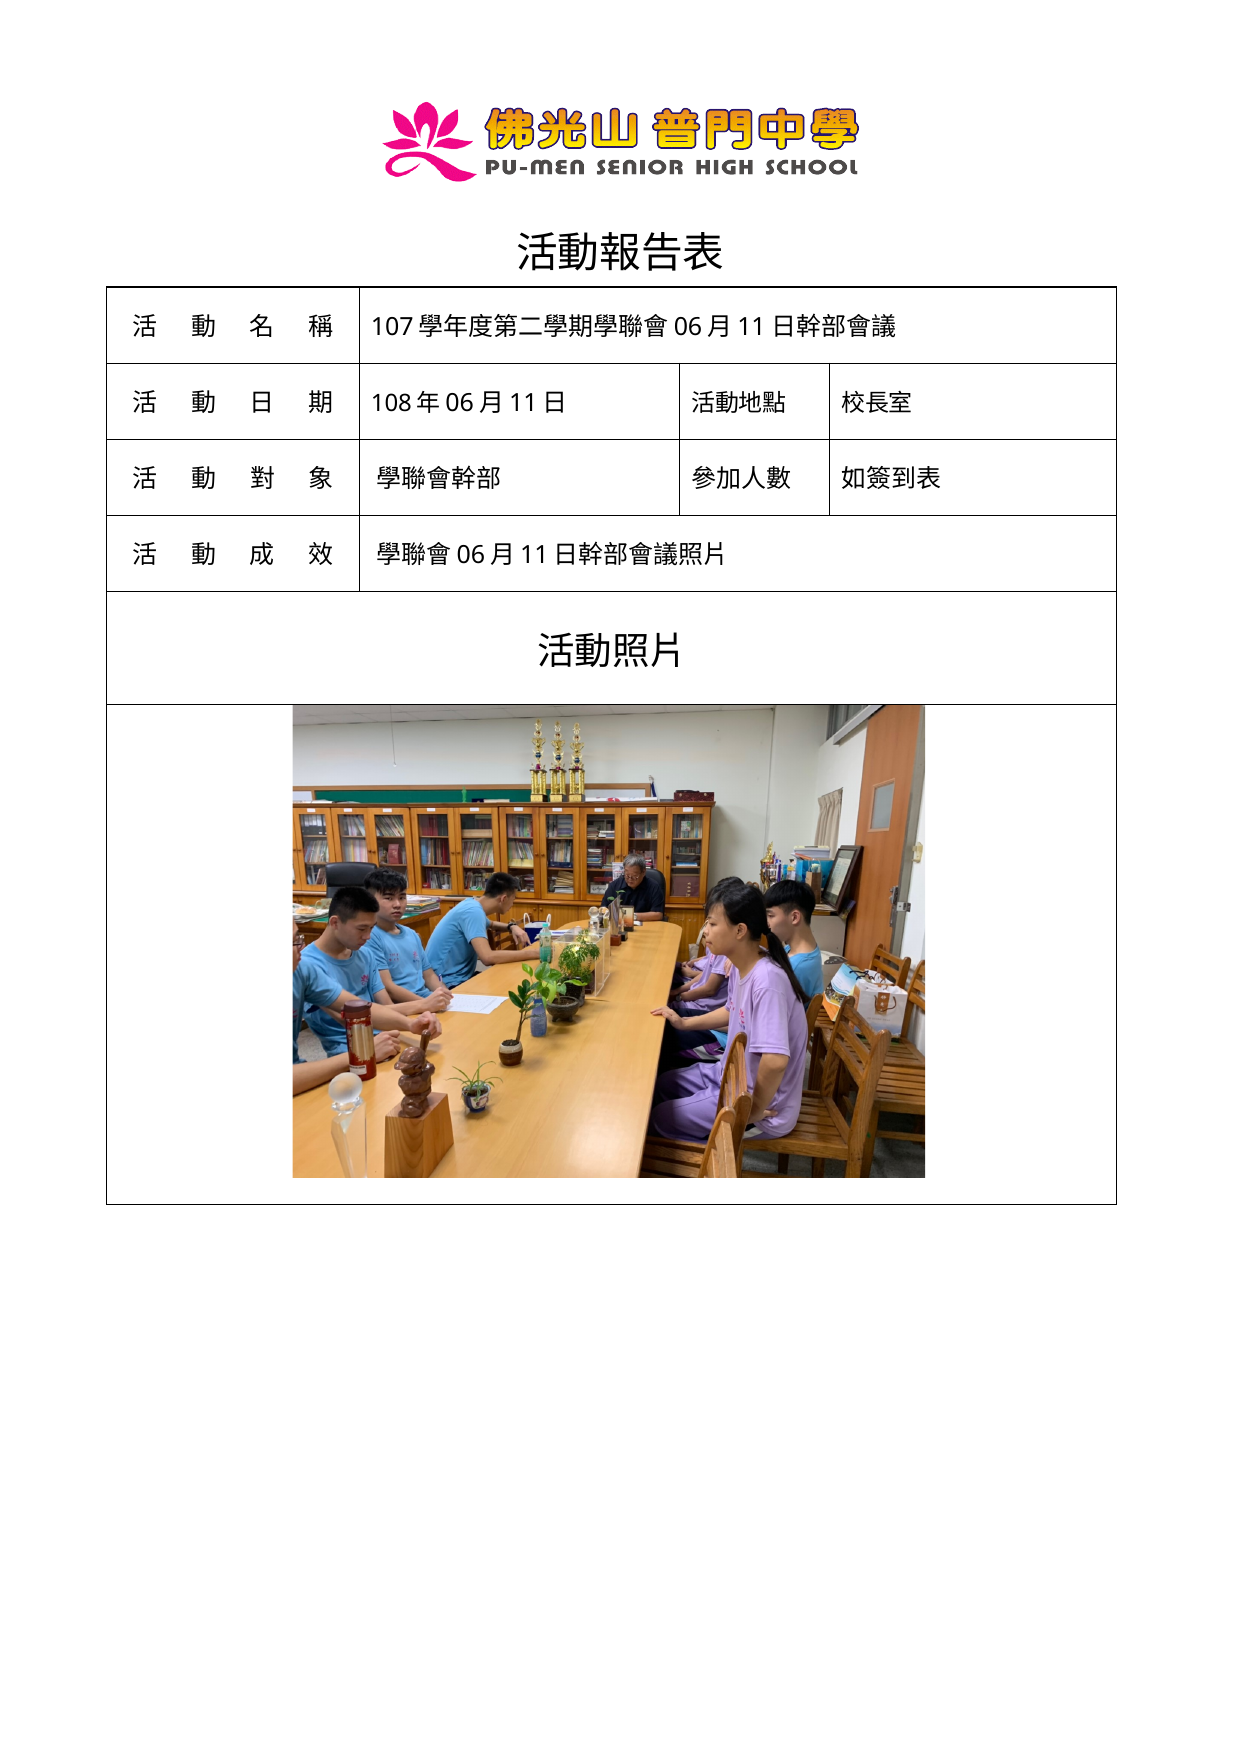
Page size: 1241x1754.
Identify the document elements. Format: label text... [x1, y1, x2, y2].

table_cell 活動照片 [107, 592, 1116, 704]
table_cell 活動對象 [107, 440, 359, 514]
table_cell 活動地點 [680, 364, 829, 438]
table_cell 活動日期 [107, 364, 359, 438]
table_cell 參加人數 [680, 440, 829, 514]
table_cell 校長室 [830, 364, 1116, 438]
table_cell 108年06月11日 [360, 364, 679, 438]
table_header 107學年度第二學期學聯會06月11日幹部會議 [360, 288, 1116, 362]
picture [378, 98, 862, 185]
table_cell 如簽到表 [830, 440, 1116, 514]
table_cell 學聯會06月11日幹部會議照片 [360, 516, 1116, 591]
table_cell 活動成效 [107, 516, 359, 591]
table_header 活動名稱 [107, 288, 359, 362]
text 活動報告表 [118, 211, 1122, 286]
table_cell 學聯會幹部 [360, 440, 679, 514]
picture [292, 705, 926, 1178]
table_cell [107, 705, 1116, 1204]
